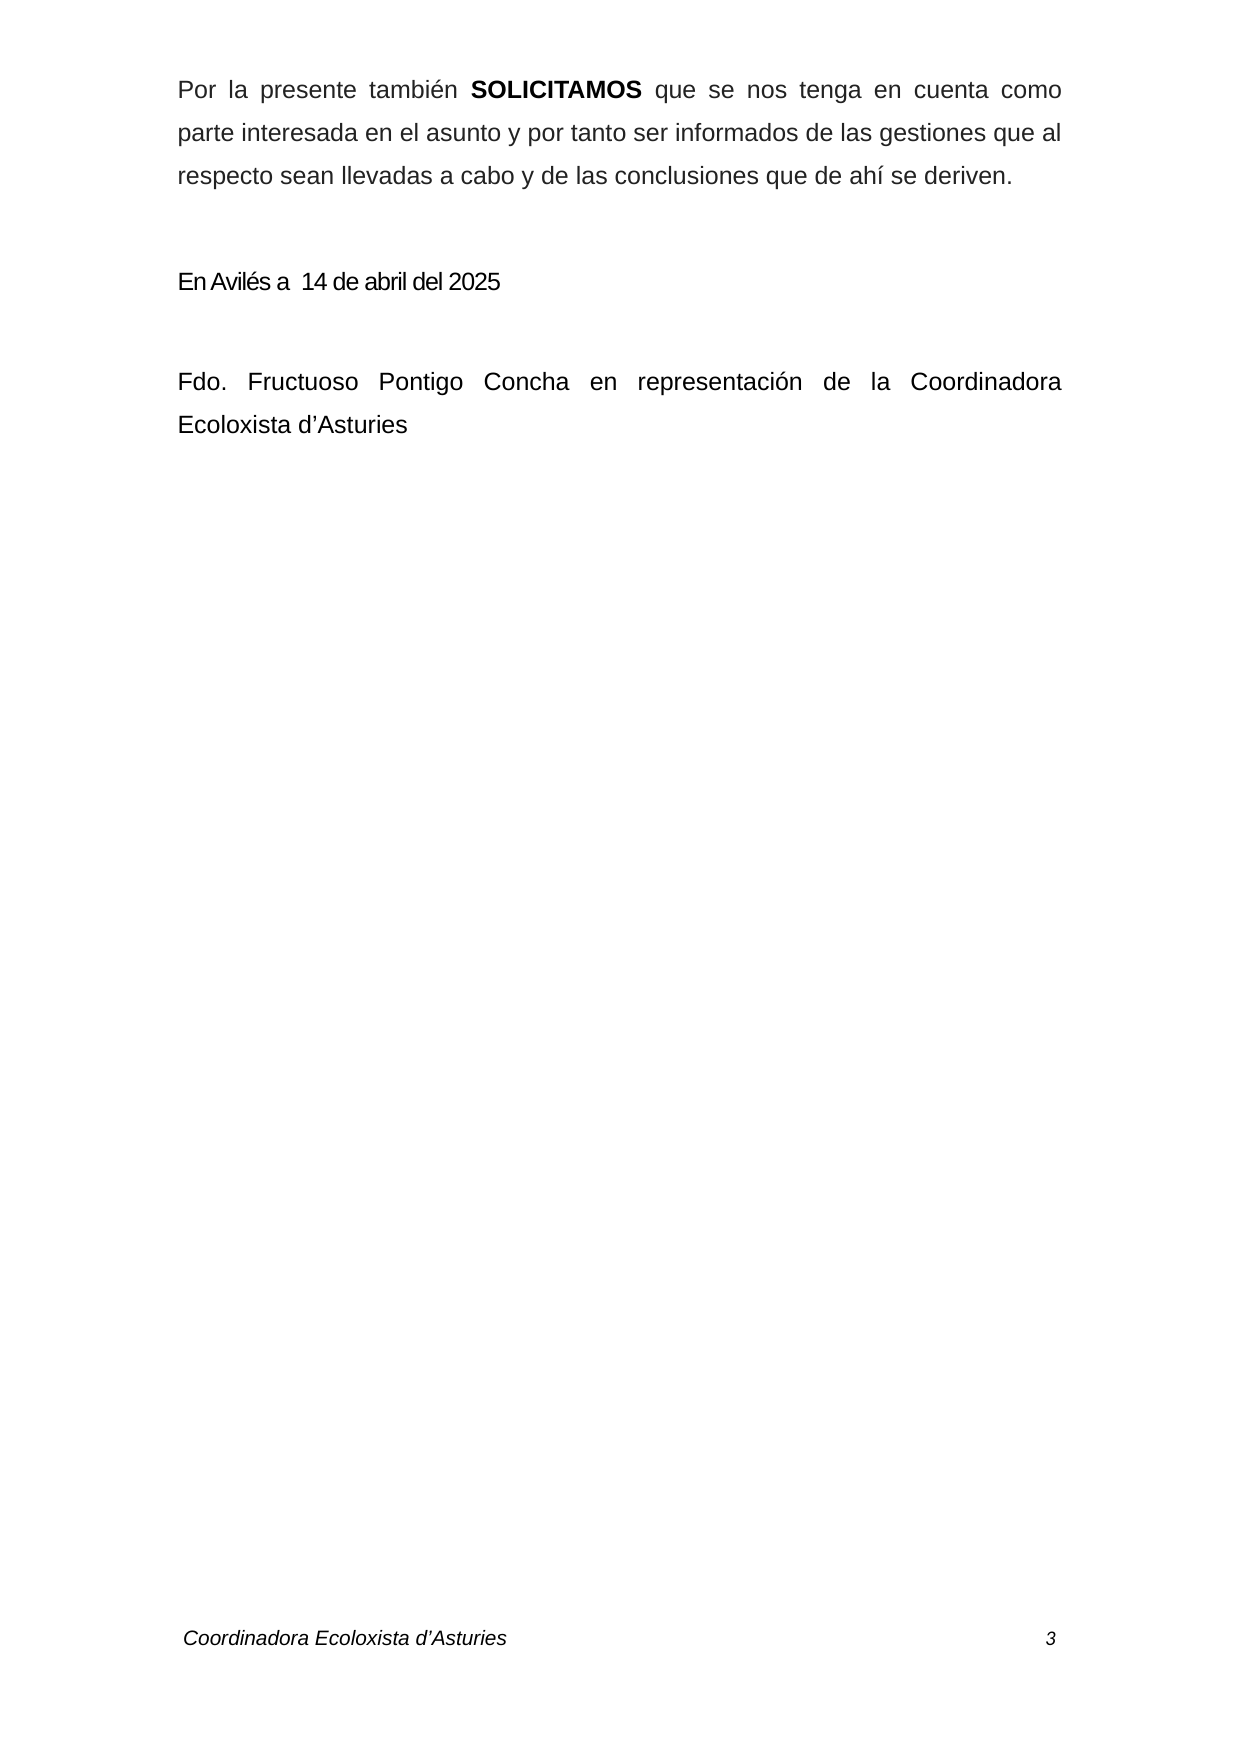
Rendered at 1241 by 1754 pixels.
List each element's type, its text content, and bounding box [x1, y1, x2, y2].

text Por la presente también SOLICITAMOS que se nos tenga en cuenta como parte interesada en el asunto y por tanto ser informados de las gestiones que al respecto sean llevadas a cabo y de las conclusiones que de ahí se deriven. [177, 75, 1063, 190]
text Fdo. Fructuoso Pontigo Concha en representación de la Coordinadora Ecoloxista d’Asturies [177, 367, 1063, 439]
text En Avilés a 14 de abril del 2025 [177, 267, 1063, 296]
